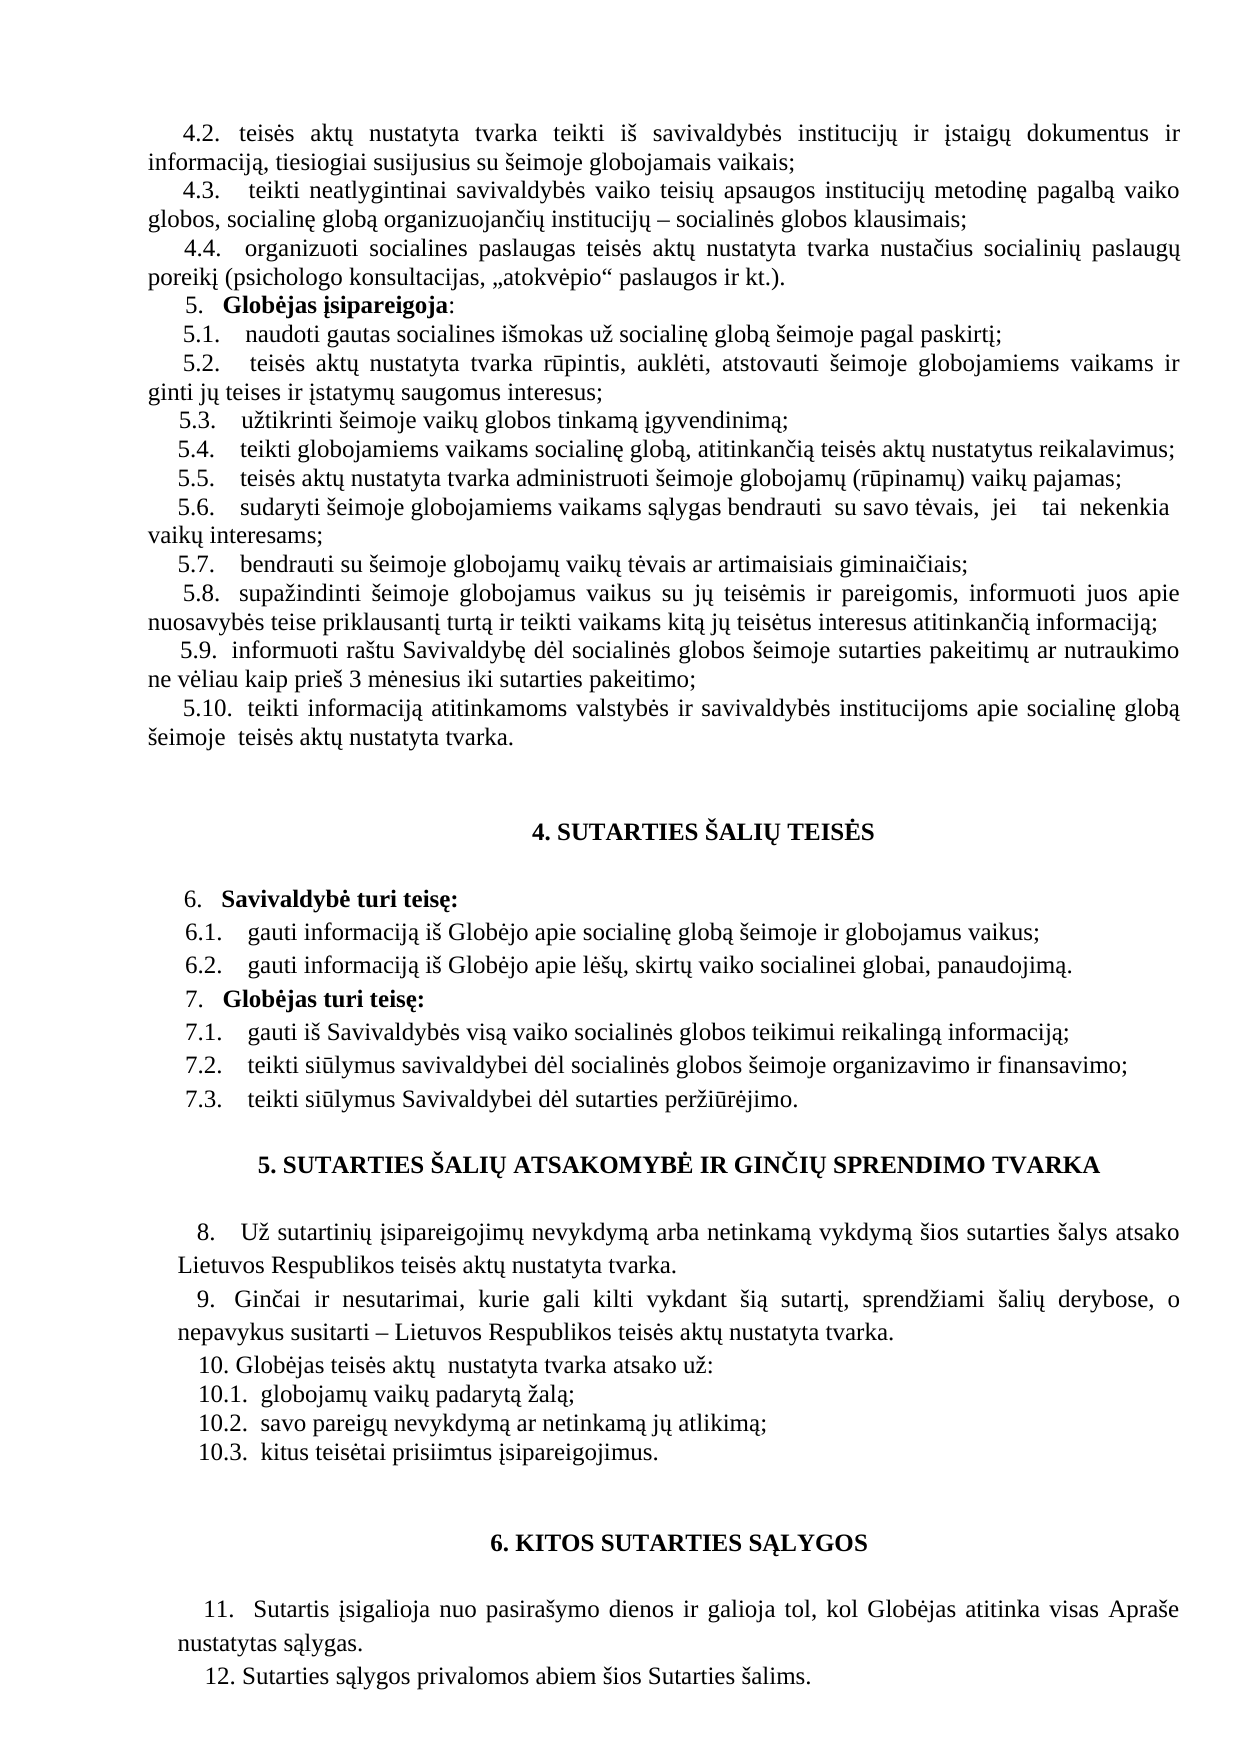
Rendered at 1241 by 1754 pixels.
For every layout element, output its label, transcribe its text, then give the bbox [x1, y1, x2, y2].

text 5.4. teikti globojamiems vaikams socialinę globą, atitinkančią teisės aktų nustatytus reikalavimus; [148, 434, 1181, 463]
text 5. SUTARTIES ŠALIŲ ATSAKOMYBĖ IR GINČIŲ SPRENDIMO TVARKA [177, 1146, 1181, 1179]
text 4.3. teikti neatlygintinai savivaldybės vaiko teisių apsaugos institucijų metodinę pagalbą vaiko globos, socialinę globą organizuojančių institucijų – socialinės globos klausimais; [148, 176, 1181, 233]
text 10. Globėjas teisės aktų nustatyta tvarka atsako už: [177, 1346, 1181, 1379]
text 7.2. teikti siūlymus savivaldybei dėl socialinės globos šeimoje organizavimo ir finansavimo; [177, 1046, 1181, 1079]
text 7.1. gauti iš Savivaldybės visą vaiko socialinės globos teikimui reikalingą informaciją; [177, 1013, 1181, 1046]
text 7.3. teikti siūlymus Savivaldybei dėl sutarties peržiūrėjimo. [177, 1079, 1181, 1113]
text 5.1. naudoti gautas socialines išmokas už socialinę globą šeimoje pagal paskirtį; [177, 319, 1181, 348]
text 5.10. teikti informaciją atitinkamoms valstybės ir savivaldybės institucijoms apie socialinę globą šeimoje teisės aktų nustatyta tvarka. [148, 693, 1181, 751]
text 5.3. užtikrinti šeimoje vaikų globos tinkamą įgyvendinimą; [177, 406, 1181, 434]
text 12. Sutarties sąlygos privalomos abiem šios Sutarties šalims. [177, 1656, 1181, 1690]
text 7. Globėjas turi teisę: [177, 979, 1181, 1013]
text 11. Sutartis įsigalioja nuo pasirašymo dienos ir galioja tol, kol Globėjas atitinka visas Apraše nustatytas sąlygas. [177, 1590, 1181, 1656]
text 5.6. sudaryti šeimoje globojamiems vaikams sąlygas bendrauti su savo tėvais, jei tai nekenkia [177, 492, 1181, 521]
text 4.2. teisės aktų nustatyta tvarka teikti iš savivaldybės institucijų ir įstaigų dokumentus ir informaciją, tiesiogiai susijusius su šeimoje globojamais vaikais; [148, 118, 1181, 176]
text 5.7. bendrauti su šeimoje globojamų vaikų tėvais ar artimaisiais giminaičiais; [177, 549, 1181, 578]
text 5. Globėjas įsipareigoja: [177, 291, 1181, 319]
text 9. Ginčai ir nesutarimai, kurie gali kilti vykdant šią sutartį, sprendžiami šalių derybose, o nepavykus susitarti – Lietuvos Respublikos teisės aktų nustatyta tvarka. [177, 1279, 1181, 1346]
text 4. SUTARTIES ŠALIŲ TEISĖS [177, 813, 1181, 846]
text 6. Savivaldybė turi teisę: [177, 879, 1181, 913]
text 5.5. teisės aktų nustatyta tvarka administruoti šeimoje globojamų (rūpinamų) vaikų pajamas; [177, 463, 1181, 492]
text 5.2. teisės aktų nustatyta tvarka rūpintis, auklėti, atstovauti šeimoje globojamiems vaikams ir ginti jų teises ir įstatymų saugomus interesus; [148, 348, 1181, 406]
text vaikų interesams; [148, 521, 1181, 549]
text 10.1. globojamų vaikų padarytą žalą; [177, 1379, 1181, 1408]
text 4.4. organizuoti socialines paslaugas teisės aktų nustatyta tvarka nustačius socialinių paslaugų poreikį (psichologo konsultacijas, „atokvėpio“ paslaugos ir kt.). [148, 233, 1181, 291]
text 6.1. gauti informaciją iš Globėjo apie socialinę globą šeimoje ir globojamus vaikus; [177, 913, 1181, 946]
text 10.3. kitus teisėtai prisiimtus įsipareigojimus. [177, 1437, 1181, 1466]
text 8. Už sutartinių įsipareigojimų nevykdymą arba netinkamą vykdymą šios sutarties šalys atsako Lietuvos Respublikos teisės aktų nustatyta tvarka. [177, 1213, 1181, 1279]
text 5.9. informuoti raštu Savivaldybę dėl socialinės globos šeimoje sutarties pakeitimų ar nutraukimo ne vėliau kaip prieš 3 mėnesius iki sutarties pakeitimo; [148, 636, 1181, 693]
text 5.8. supažindinti šeimoje globojamus vaikus su jų teisėmis ir pareigomis, informuoti juos apie nuosavybės teise priklausantį turtą ir teikti vaikams kitą jų teisėtus interesus atitinkančią informaciją; [148, 578, 1181, 636]
text 6.2. gauti informaciją iš Globėjo apie lėšų, skirtų vaiko socialinei globai, panaudojimą. [177, 946, 1181, 979]
text 6. KITOS SUTARTIES SĄLYGOS [177, 1523, 1181, 1556]
text 10.2. savo pareigų nevykdymą ar netinkamą jų atlikimą; [177, 1408, 1181, 1437]
